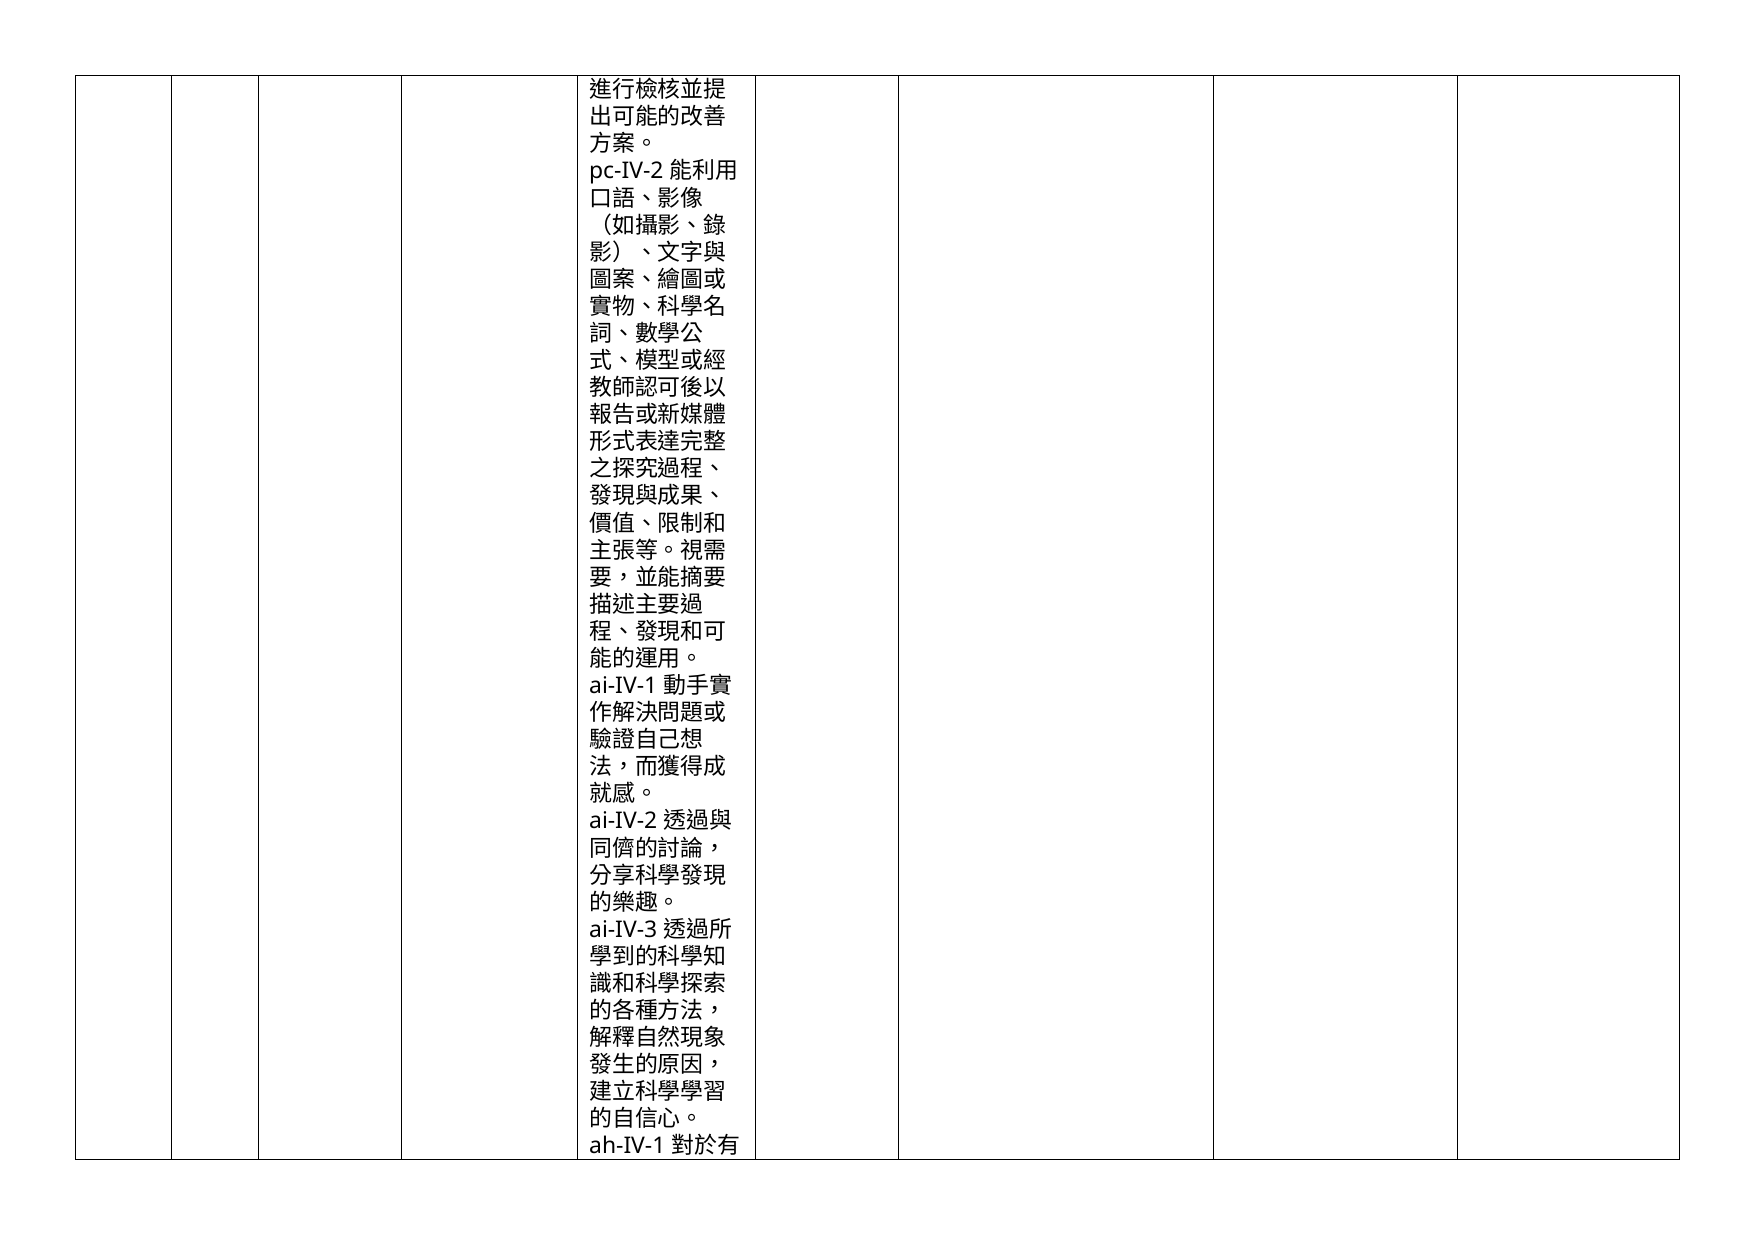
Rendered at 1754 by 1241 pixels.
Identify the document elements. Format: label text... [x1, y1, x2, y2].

table_cell 進行檢核並提出可能的改善方案。 pc-IV-2 能利用口語、影像（如攝影、錄影）、文字與圖案、繪圖或實物、科學名詞、數學公式、模型或經教師認可後以報告或新媒體形式表達完整之探究過程、發現與成果、價值、限制和主張等。視需要，並能摘要描述主要過程、發現和可能的運用。 ai-IV-1 動手實作解決問題或驗證自己想法，而獲得成就感。 ai-IV-2 透過與同儕的討論，分享科學發現的樂趣。 ai-IV-3 透過所學到的科學知識和科學探索的各種方法，解釋自然現象發生的原因，建立科學學習的自信心。 ah-IV-1 對於有 [578, 76, 755, 1159]
table_cell [1214, 76, 1457, 1159]
table_cell [172, 76, 258, 1159]
table_cell [756, 76, 898, 1159]
table_cell [76, 76, 171, 1159]
table_cell [1458, 76, 1679, 1159]
table_cell [259, 76, 401, 1159]
table_cell [402, 76, 577, 1159]
table_cell [899, 76, 1213, 1159]
